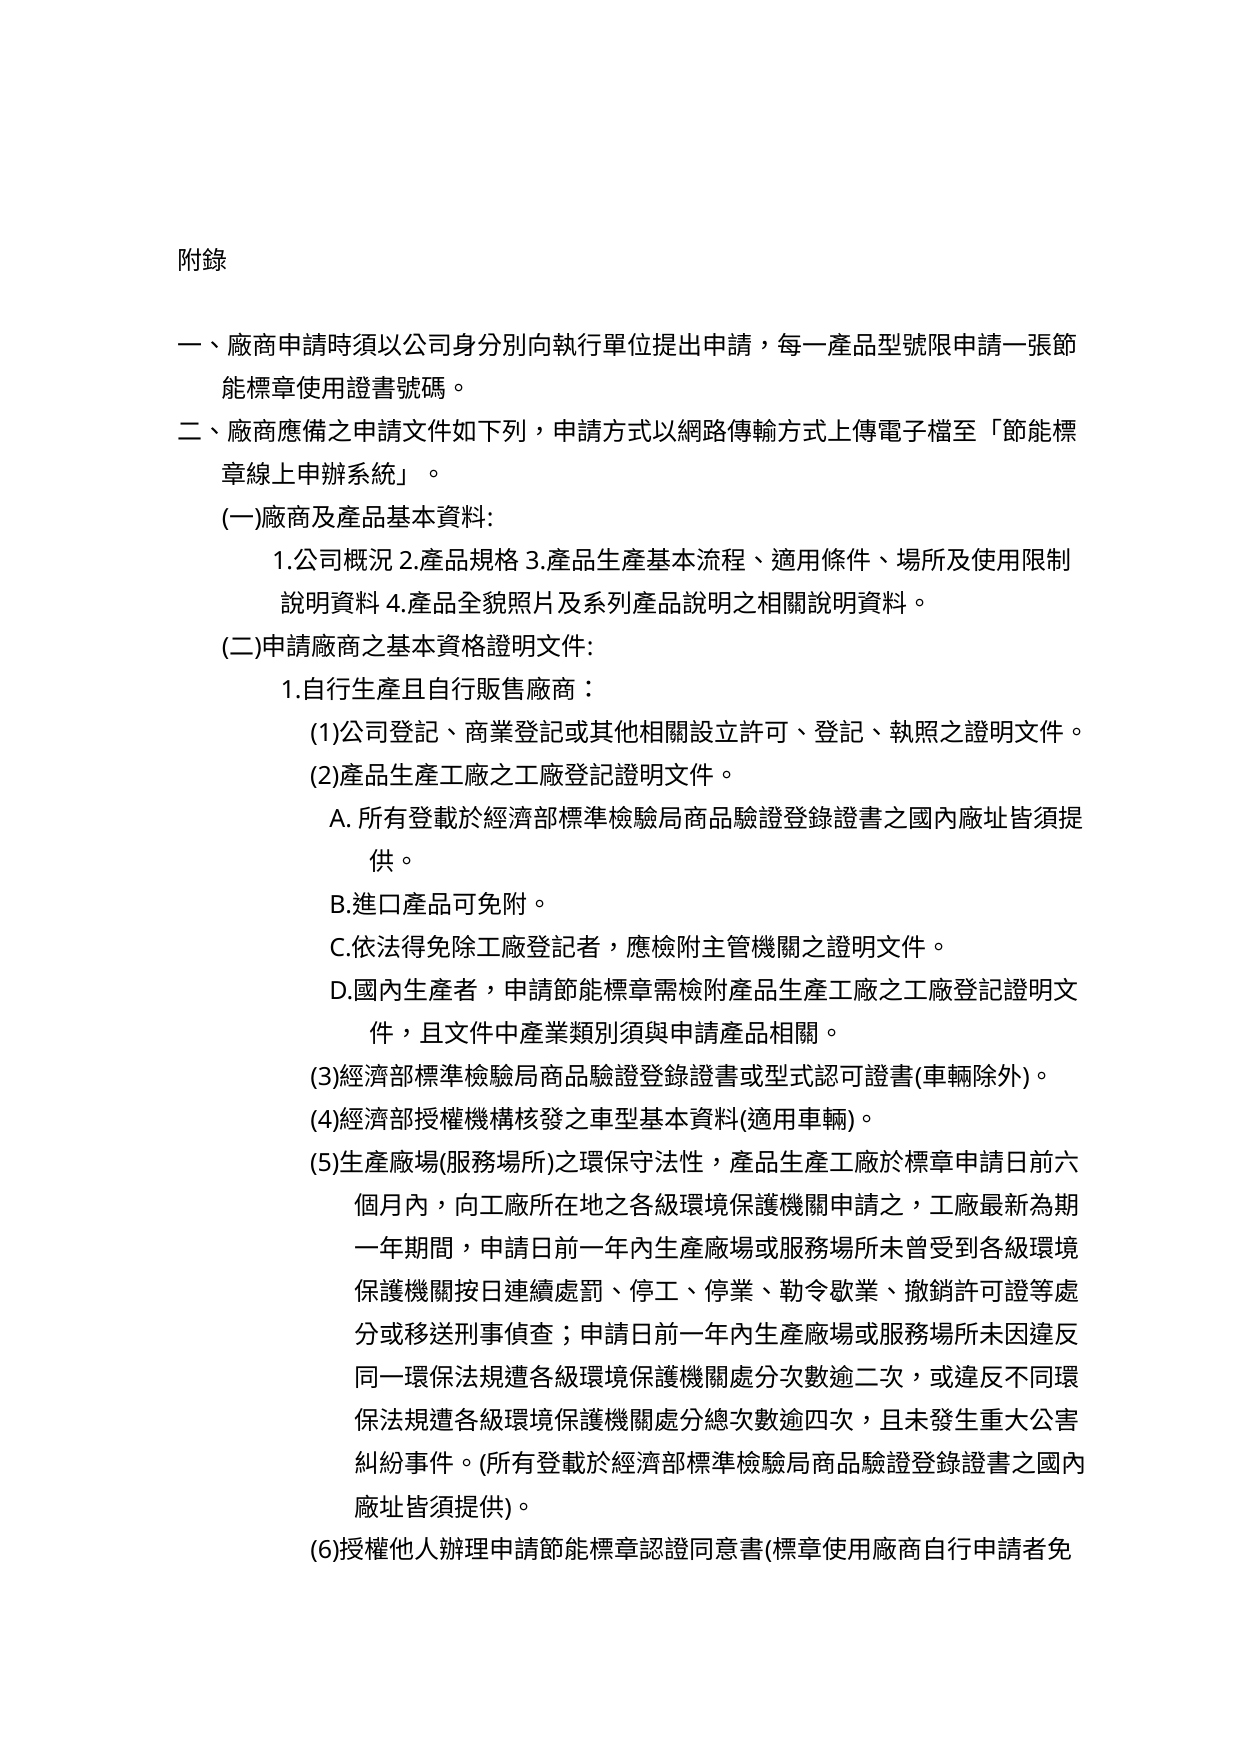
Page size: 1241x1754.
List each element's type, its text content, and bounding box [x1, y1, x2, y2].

text 1.公司概況 2.產品規格 3.產品生產基本流程、適用條件、場所及使用限制說明資料 4.產品全貌照片及系列產品說明之相關說明資料。 [265, 540, 1092, 621]
text 附錄 [177, 239, 1092, 277]
text 1.自行生產且自行販售廠商： [177, 669, 1092, 706]
text D.國內生產者，申請節能標章需檢附產品生產工廠之工廠登記證明文件，且文件中產業類別須與申請產品相關。 [310, 969, 1092, 1050]
text (1)公司登記、商業登記或其他相關設立許可、登記、執照之證明文件。 [310, 712, 1092, 749]
text B.進口產品可免附。 [310, 884, 1092, 921]
text (一)廠商及產品基本資料: [222, 497, 1092, 534]
text (2)產品生產工廠之工廠登記證明文件。 [177, 755, 1092, 792]
text C.依法得免除工廠登記者，應檢附主管機關之證明文件。 [310, 927, 1092, 964]
text 二、廠商應備之申請文件如下列，申請方式以網路傳輸方式上傳電子檔至「節能標章線上申辦系統」。 [177, 411, 1092, 492]
text A. 所有登載於經濟部標準檢驗局商品驗證登錄證書之國內廠址皆須提供。 [310, 798, 1092, 878]
text (二)申請廠商之基本資格證明文件: [222, 626, 1092, 663]
text (3)經濟部標準檢驗局商品驗證登錄證書或型式認可證書(車輛除外)。 [310, 1056, 1092, 1093]
text (6)授權他人辦理申請節能標章認證同意書(標章使用廠商自行申請者免 [310, 1529, 1092, 1567]
text (5)生產廠場(服務場所)之環保守法性，產品生產工廠於標章申請日前六個月內，向工廠所在地之各級環境保護機關申請之，工廠最新為期一年期間，申請日前一年內生產廠場或服務場所未曾受到各級環境保護機關按日連續處罰、停工、停業、勒令歇業、撤銷許可證等處分或移送刑事偵查；申請日前一年內生產廠場或服務場所未因違反同一環保法規遭各級環境保護機關處分次數逾二次，或違反不同環保法規遭各級環境保護機關處分總次數逾四次，且未發生重大公害糾紛事件。(所有登載於經濟部標準檢驗局商品驗證登錄證書之國內廠址皆須提供)。 [310, 1141, 1092, 1524]
text (4)經濟部授權機構核發之車型基本資料(適用車輛)。 [310, 1098, 1092, 1136]
text 一、廠商申請時須以公司身分別向執行單位提出申請，每一產品型號限申請一張節能標章使用證書號碼。 [177, 325, 1092, 406]
